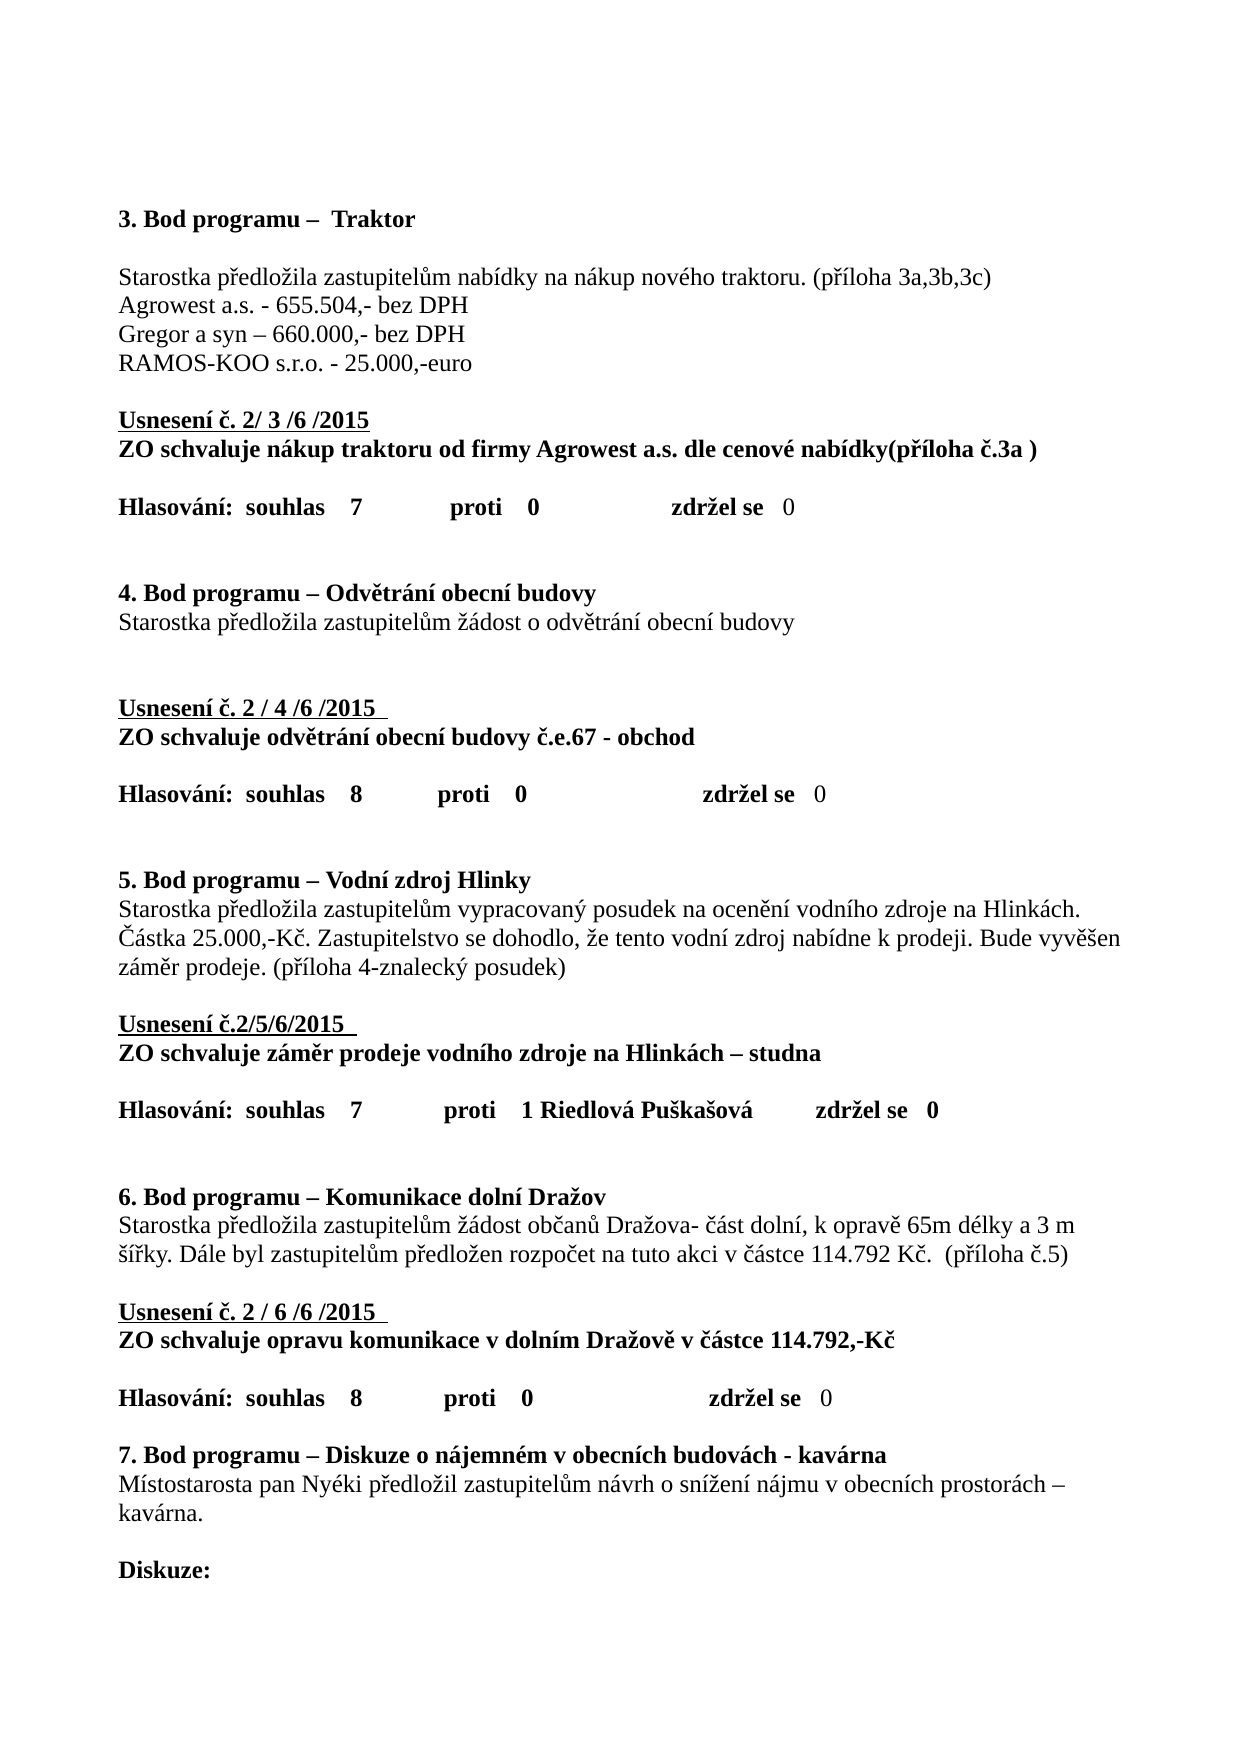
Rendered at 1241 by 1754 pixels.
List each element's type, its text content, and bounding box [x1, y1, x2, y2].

text Starostka předložila zastupitelům vypracovaný posudek na ocenění vodního zdroje na Hlinkách. Částka 25.000,-Kč. Zastupitelstvo se dohodlo, že tento vodní zdroj nabídne k prodeji. Bude vyvěšen záměr prodeje. (příloha 4-znalecký posudek) [118, 894, 1122, 981]
text ZO schvaluje nákup traktoru od firmy Agrowest a.s. dle cenové nabídky(příloha č.3a ) [118, 434, 1122, 463]
text ZO schvaluje záměr prodeje vodního zdroje na Hlinkách – studna [118, 1038, 1122, 1067]
text Hlasování: souhlas 7 proti 0 zdržel se 0 [118, 492, 1122, 521]
text Diskuze: [118, 1556, 1122, 1584]
text Starostka předložila zastupitelům nabídky na nákup nového traktoru. (příloha 3a,3b,3c) [118, 262, 1122, 291]
text Starostka předložila zastupitelům žádost o odvětrání obecní budovy [118, 607, 1122, 636]
text 5. Bod programu – Vodní zdroj Hlinky [118, 866, 1122, 894]
text Hlasování: souhlas 8 proti 0 zdržel se 0 [118, 1383, 1122, 1412]
text Místostarosta pan Nyéki předložil zastupitelům návrh o snížení nájmu v obecních prostorách – kavárna. [118, 1469, 1122, 1527]
text 7. Bod programu – Diskuze o nájemném v obecních budovách - kavárna [118, 1441, 1122, 1469]
text 4. Bod programu – Odvětrání obecní budovy [118, 578, 1122, 607]
text Hlasování: souhlas 8 proti 0 zdržel se 0 [118, 779, 1122, 808]
text Starostka předložila zastupitelům žádost občanů Dražova- část dolní, k opravě 65m délky a 3 m šířky. Dále byl zastupitelům předložen rozpočet na tuto akci v částce 114.792 Kč. (příloha č.5) [118, 1211, 1122, 1268]
text RAMOS-KOO s.r.o. - 25.000,-euro [118, 348, 1122, 377]
text ZO schvaluje opravu komunikace v dolním Dražově v částce 114.792,-Kč [118, 1326, 1122, 1354]
text Usnesení č. 2/ 3 /6 /2015 [118, 406, 1122, 434]
text Gregor a syn – 660.000,- bez DPH [118, 319, 1122, 348]
text Usnesení č.2/5/6/2015 [118, 1009, 1122, 1038]
text Usnesení č. 2 / 4 /6 /2015 [118, 693, 1122, 722]
text Agrowest a.s. - 655.504,- bez DPH [118, 291, 1122, 319]
text Usnesení č. 2 / 6 /6 /2015 [118, 1297, 1122, 1326]
text 6. Bod programu – Komunikace dolní Dražov [118, 1182, 1122, 1211]
text ZO schvaluje odvětrání obecní budovy č.e.67 - obchod [118, 722, 1122, 751]
text 3. Bod programu – Traktor [118, 204, 1122, 233]
text Hlasování: souhlas 7 proti 1 Riedlová Puškašová zdržel se 0 [118, 1096, 1122, 1124]
